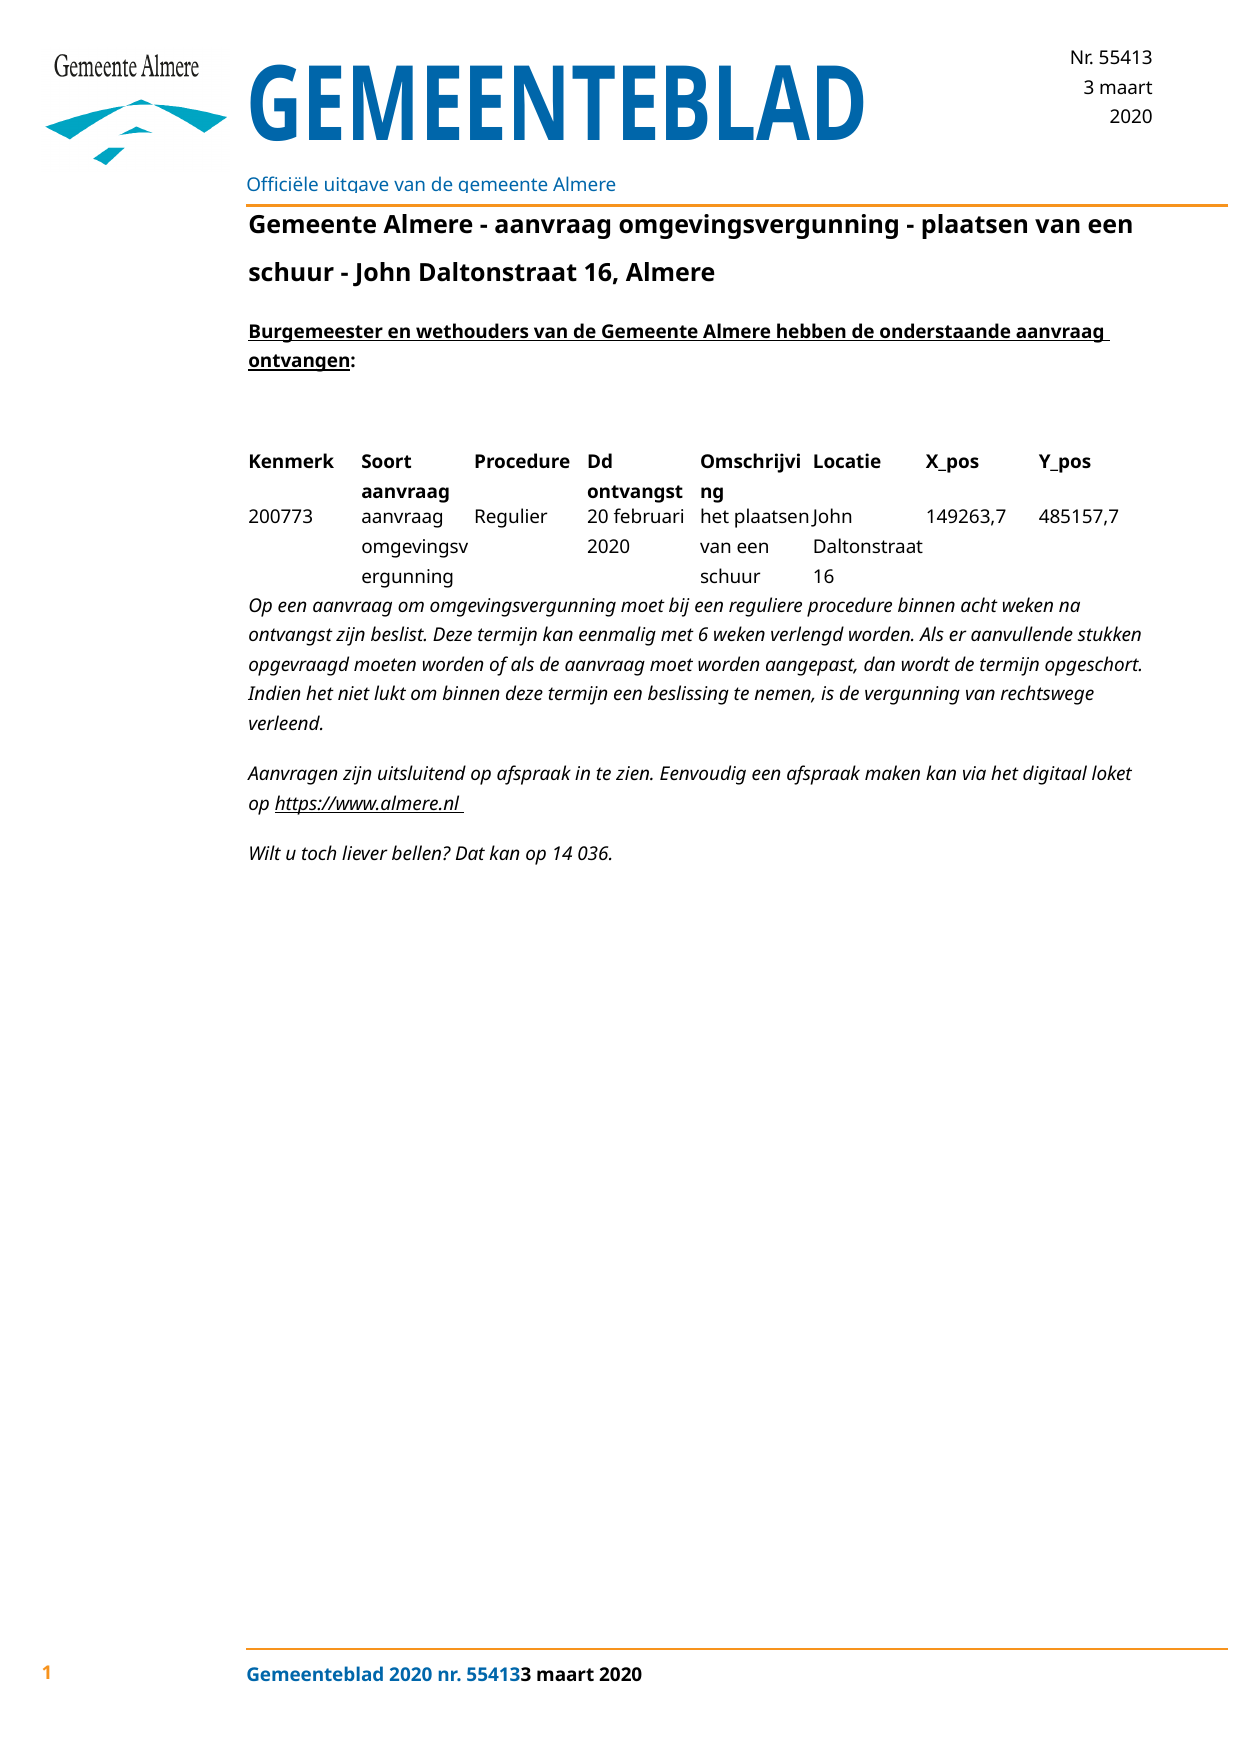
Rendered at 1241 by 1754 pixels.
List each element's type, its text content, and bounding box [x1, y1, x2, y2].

text Burgemeester en wethouders van de Gemeente Almere hebben de onderstaande aanvraag ontvangen: [248, 318, 1152, 373]
table_header Omschrijving [700, 449, 813, 504]
picture [41, 47, 231, 172]
table_header Dd ontvangst [587, 449, 700, 504]
text Gemeente Almere - aanvraag omgevingsvergunning - plaatsen van een schuur - John Daltonstraat 16, Almere [248, 207, 1152, 288]
text Op een aanvraag om omgevingsvergunning moet bij een reguliere procedure binnen acht weken na ontvangst zijn beslist. Deze termijn kan eenmalig met 6 weken verlengd worden. Als er aanvullende stukken opgevraagd moeten worden of als de aanvraag moet worden aangepast, dan wordt de termijn opgeschort. Indien het niet lukt om binnen deze termijn een beslissing te nemen, is de vergunning van rechtswege verleend. [248, 592, 1152, 736]
table_cell 485157,7 [1039, 504, 1152, 589]
table_header X_pos [926, 449, 1038, 504]
text Wilt u toch liever bellen? Dat kan op 14 036. [248, 841, 1152, 866]
table_cell 20 februari 2020 [587, 504, 700, 589]
table_cell Regulier [474, 504, 587, 589]
table_cell 149263,7 [926, 504, 1038, 589]
table_header Soort aanvraag [361, 449, 474, 504]
table_header Procedure [474, 449, 587, 504]
table_cell aanvraag omgevingsvergunning [361, 504, 474, 589]
text Aanvragen zijn uitsluitend op afspraak in te zien. Eenvoudig een afspraak maken kan via het digitaal loket op https://www.almere.nl [248, 761, 1152, 816]
table_header Y_pos [1039, 449, 1152, 504]
table_header Locatie [813, 449, 926, 504]
table_cell John Daltonstraat 16 [813, 504, 926, 589]
table_cell het plaatsen van een schuur [700, 504, 813, 589]
table_header Kenmerk [248, 449, 361, 504]
table_cell 200773 [248, 504, 361, 589]
